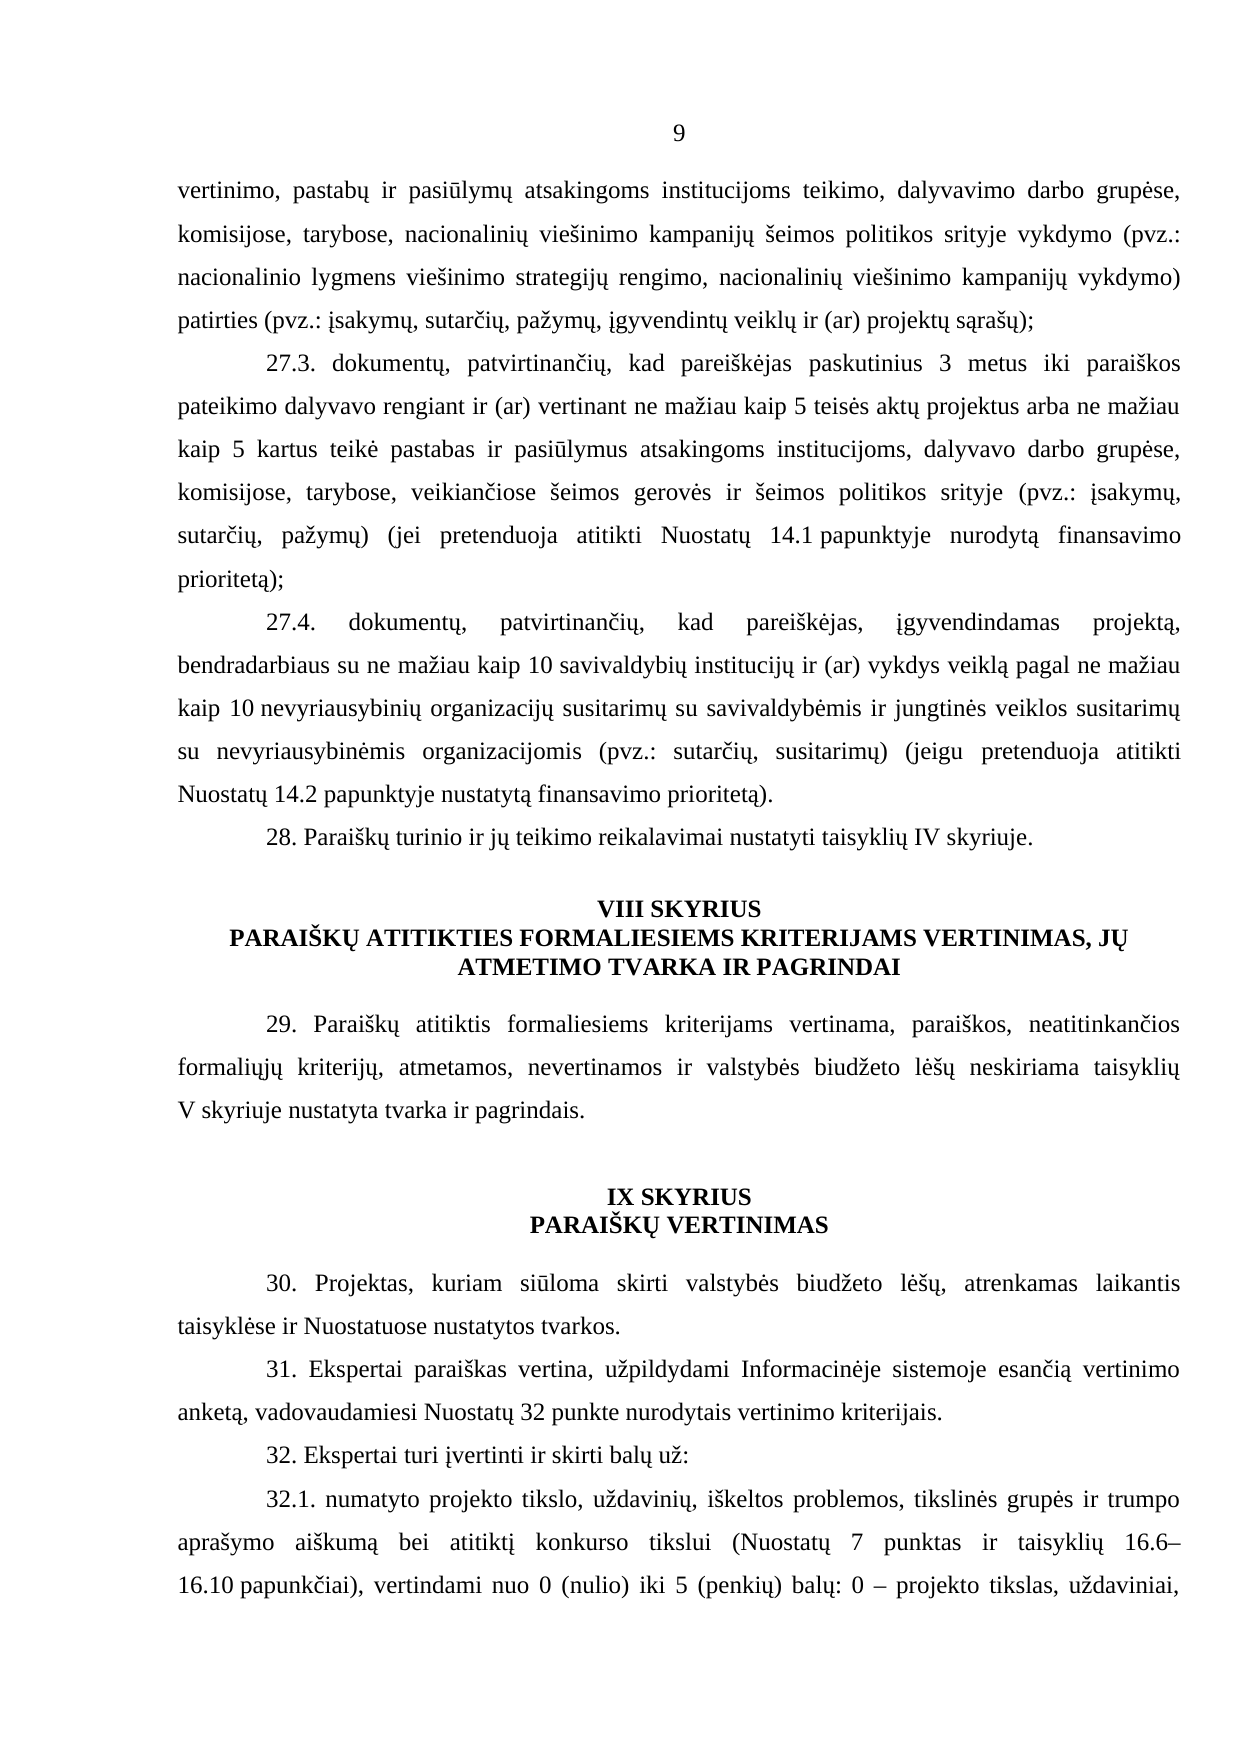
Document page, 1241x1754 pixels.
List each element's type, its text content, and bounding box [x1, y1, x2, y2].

text 32.1. numatyto projekto tikslo, uždavinių, iškeltos problemos, tikslinės grupės ir trumpo aprašymo aiškumą bei atitiktį konkurso tikslui (Nuostatų 7 punktas ir taisyklių 16.6–16.10 papunkčiai), vertindami nuo 0 (nulio) iki 5 (penkių) balų: 0 – projekto tikslas, uždaviniai, [177, 1484, 1181, 1599]
text 31. Ekspertai paraiškas vertina, užpildydami Informacinėje sistemoje esančią vertinimo anketą, vadovaudamiesi Nuostatų 32 punkte nurodytais vertinimo kriterijais. [177, 1354, 1181, 1426]
text 30. Projektas, kuriam siūloma skirti valstybės biudžeto lėšų, atrenkamas laikantis taisyklėse ir Nuostatuose nustatytos tvarkos. [177, 1268, 1181, 1340]
text 27.4. dokumentų, patvirtinančių, kad pareiškėjas, įgyvendindamas projektą, bendradarbiaus su ne mažiau kaip 10 savivaldybių institucijų ir (ar) vykdys veiklą pagal ne mažiau kaip 10 nevyriausybinių organizacijų susitarimų su savivaldybėmis ir jungtinės veiklos susitarimų su nevyriausybinėmis organizacijomis (pvz.: sutarčių, susitarimų) (jeigu pretenduoja atitikti Nuostatų 14.2 papunktyje nustatytą finansavimo prioritetą). [177, 607, 1181, 808]
text VIII SKYRIUS [177, 894, 1181, 923]
text IX SKYRIUS [177, 1182, 1181, 1211]
text 32. Ekspertai turi įvertinti ir skirti balų už: [177, 1441, 1181, 1469]
text vertinimo, pastabų ir pasiūlymų atsakingoms institucijoms teikimo, dalyvavimo darbo grupėse, komisijose, tarybose, nacionalinių viešinimo kampanijų šeimos politikos srityje vykdymo (pvz.: nacionalinio lygmens viešinimo strategijų rengimo, nacionalinių viešinimo kampanijų vykdymo) patirties (pvz.: įsakymų, sutarčių, pažymų, įgyvendintų veiklų ir (ar) projektų sąrašų); [177, 176, 1181, 334]
text 28. Paraiškų turinio ir jų teikimo reikalavimai nustatyti taisyklių IV skyriuje. [177, 822, 1181, 851]
text PARAIŠKŲ ATITIKTIES FORMALIESIEMS KRITERIJAMS VERTINIMAS, JŲ ATMETIMO TVARKA IR PAGRINDAI [177, 923, 1181, 981]
text 29. Paraiškų atitiktis formaliesiems kriterijams vertinama, paraiškos, neatitinkančios formaliųjų kriterijų, atmetamos, nevertinamos ir valstybės biudžeto lėšų neskiriama taisyklių V skyriuje nustatyta tvarka ir pagrindais. [177, 1009, 1181, 1124]
text PARAIŠKŲ VERTINIMAS [177, 1211, 1181, 1239]
text 27.3. dokumentų, patvirtinančių, kad pareiškėjas paskutinius 3 metus iki paraiškos pateikimo dalyvavo rengiant ir (ar) vertinant ne mažiau kaip 5 teisės aktų projektus arba ne mažiau kaip 5 kartus teikė pastabas ir pasiūlymus atsakingoms institucijoms, dalyvavo darbo grupėse, komisijose, tarybose, veikiančiose šeimos gerovės ir šeimos politikos srityje (pvz.: įsakymų, sutarčių, pažymų) (jei pretenduoja atitikti Nuostatų 14.1 papunktyje nurodytą finansavimo prioritetą); [177, 348, 1181, 592]
